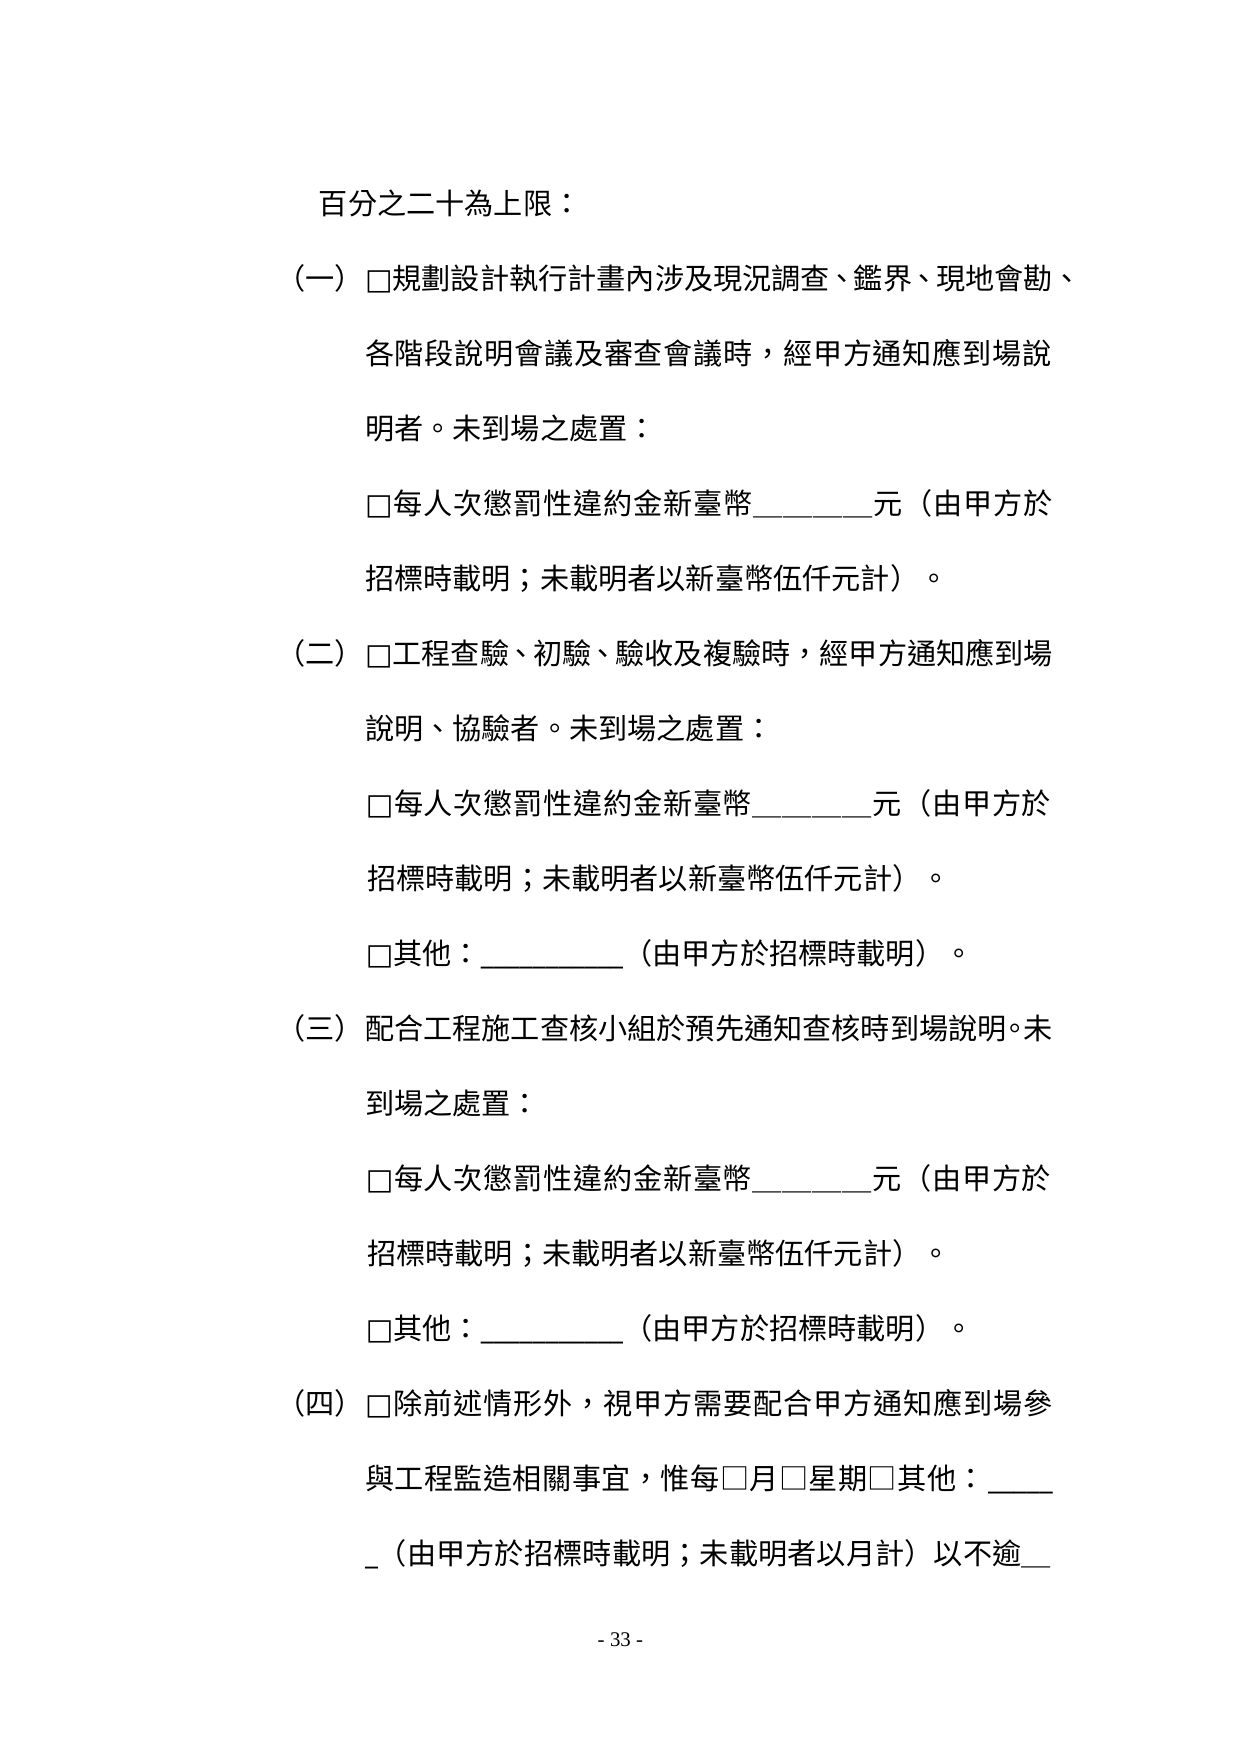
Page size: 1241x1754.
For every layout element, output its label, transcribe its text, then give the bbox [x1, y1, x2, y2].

text □其他：___________（由甲方於招標時載明）。 [366, 914, 1053, 989]
text □每人次懲罰性違約金新臺幣＿＿＿＿元（由甲方於招標時載明；未載明者以新臺幣伍仟元計）。 [366, 764, 1053, 914]
list □工程查驗、初驗、驗收及複驗時，經甲方通知應到場說明、協驗者。未到場之處置： [276, 614, 1053, 764]
text □其他：___________（由甲方於招標時載明）。 [366, 1289, 1053, 1364]
text □每人次懲罰性違約金新臺幣＿＿＿＿元（由甲方於招標時載明；未載明者以新臺幣伍仟元計）。 [365, 464, 1053, 614]
list 配合工程施工查核小組於預先通知查核時到場說明。未到場之處置： [276, 989, 1053, 1139]
list 百分之二十為上限： [244, 164, 1047, 239]
list □規劃設計執行計畫內涉及現況調查、鑑界、現地會勘、各階段說明會議及審查會議時，經甲方通知應到場說明者。未到場之處置： [276, 239, 1053, 464]
text □每人次懲罰性違約金新臺幣＿＿＿＿元（由甲方於招標時載明；未載明者以新臺幣伍仟元計）。 [366, 1139, 1053, 1289]
list □除前述情形外，視甲方需要配合甲方通知應到場參與工程監造相關事宜，惟每□月□星期□其他：______（由甲方於招標時載明；未載明者以月計）以不逾＿ [276, 1364, 1053, 1589]
